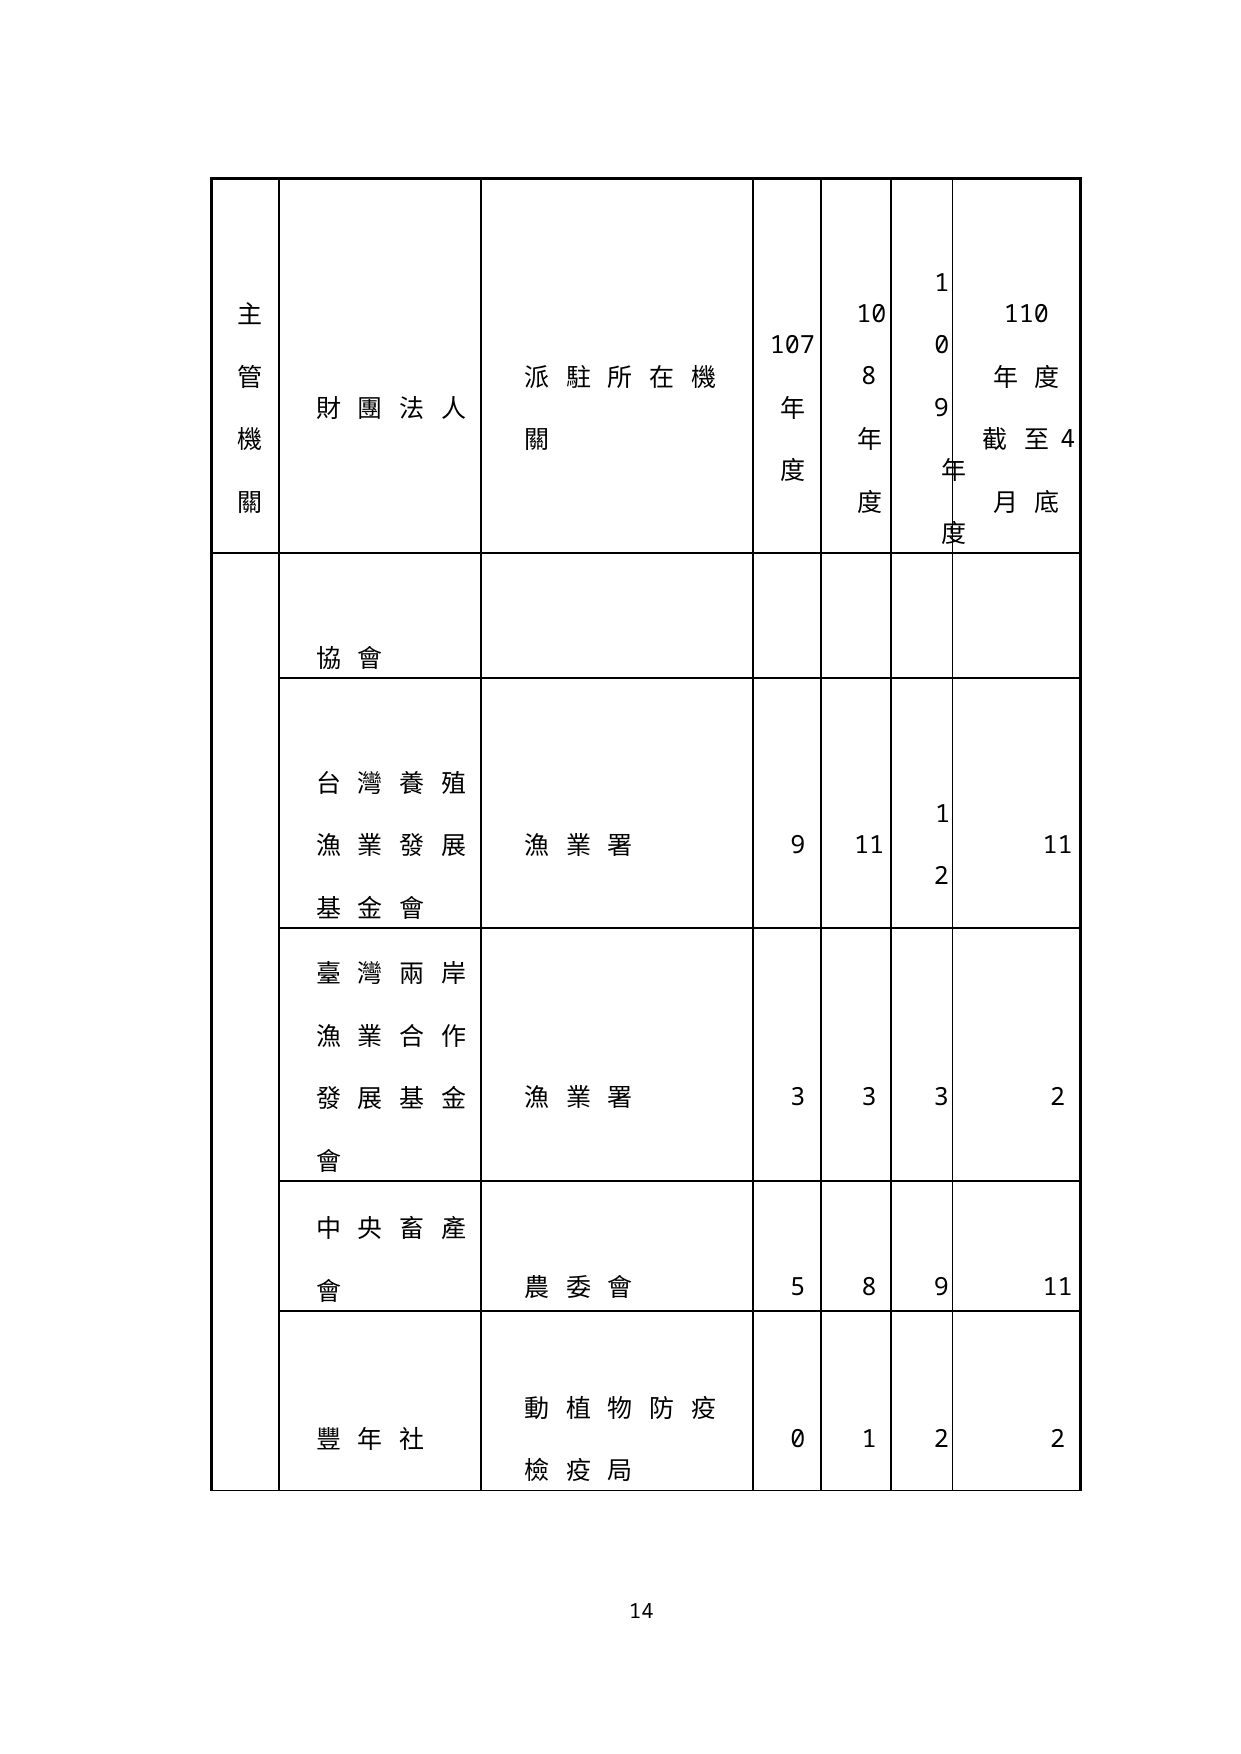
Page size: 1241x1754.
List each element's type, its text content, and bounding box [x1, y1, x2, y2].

table_cell [953, 554, 1079, 677]
table_cell 3 [822, 929, 890, 1180]
table_cell 11 [953, 679, 1079, 927]
table_cell 漁業署 [482, 679, 752, 927]
table_cell 農委會 [482, 1182, 752, 1310]
table_cell 3 [892, 929, 952, 1180]
table_cell [822, 554, 890, 677]
table_cell 動植物防疫檢疫局 [482, 1312, 752, 1490]
table_cell 1 [822, 1312, 890, 1490]
table_cell 2 [953, 1312, 1079, 1490]
table_cell [213, 554, 278, 1490]
table_cell 3 [754, 929, 820, 1180]
table_cell 台灣養殖漁業發展基金會 [280, 679, 480, 927]
table_cell 11 [953, 1182, 1079, 1310]
table_header 108年度 [822, 180, 890, 552]
table_cell [482, 554, 752, 677]
table_cell 臺灣兩岸漁業合作發展基金會 [280, 929, 480, 1180]
table_header 財團法人 [280, 180, 480, 552]
table_cell 8 [822, 1182, 890, 1310]
table_cell 12 [892, 679, 952, 927]
table_cell 11 [822, 679, 890, 927]
table_header 107年度 [754, 180, 820, 552]
table_header 派駐所在機關 [482, 180, 752, 552]
table_cell 0 [754, 1312, 820, 1490]
table_cell 協會 [280, 554, 480, 677]
table_cell 豐年社 [280, 1312, 480, 1490]
table_header 主管機關 [213, 180, 278, 552]
table_cell [892, 554, 952, 677]
table_header 110年度截至4月底 [953, 180, 1079, 552]
table_cell 9 [754, 679, 820, 927]
table_cell 5 [754, 1182, 820, 1310]
table_cell 2 [892, 1312, 952, 1490]
table_cell 中央畜產會 [280, 1182, 480, 1310]
table_cell 2 [953, 929, 1079, 1180]
table_cell [754, 554, 820, 677]
table_cell 漁業署 [482, 929, 752, 1180]
table_header 109年度 [892, 180, 952, 552]
table_cell 9 [892, 1182, 952, 1310]
